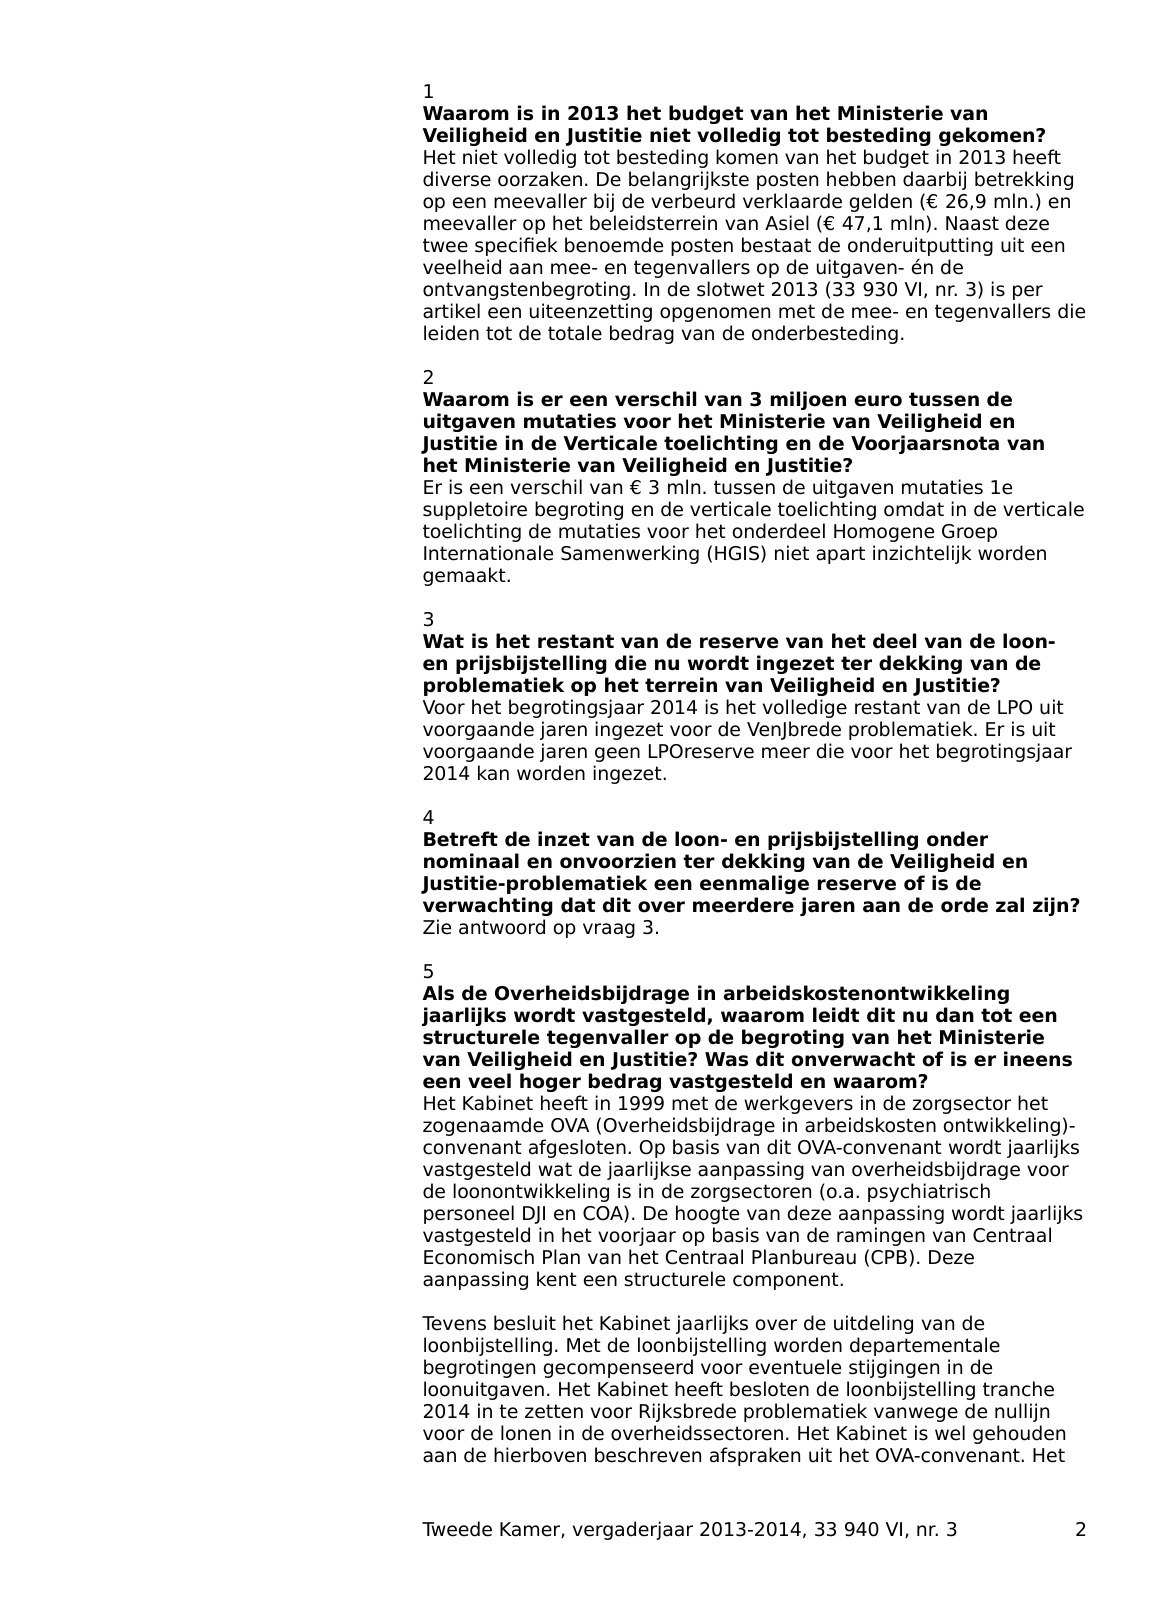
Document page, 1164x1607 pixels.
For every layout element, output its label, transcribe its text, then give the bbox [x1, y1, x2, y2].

text Voor het begrotingsjaar 2014 is het volledige restant van de LPO uit voorgaande jaren ingezet voor de VenJbrede problematiek. Er is uit voorgaande jaren geen LPOreserve meer die voor het begrotingsjaar 2014 kan worden ingezet. [422, 697, 1087, 785]
text Het niet volledig tot besteding komen van het budget in 2013 heeft diverse oorzaken. De belangrijkste posten hebben daarbij betrekking op een meevaller bij de verbeurd verklaarde gelden (€ 26,9 mln.) en meevaller op het beleidsterrein van Asiel (€ 47,1 mln). Naast deze twee specifiek benoemde posten bestaat de onderuitputting uit een veelheid aan mee- en tegenvallers op de uitgaven- én de ontvangstenbegroting. In de slotwet 2013 (33 930 VI, nr. 3) is per artikel een uiteenzetting opgenomen met de mee- en tegenvallers die leiden tot de totale bedrag van de onderbesteding. [422, 147, 1087, 345]
text Het Kabinet heeft in 1999 met de werkgevers in de zorgsector het zogenaamde OVA (Overheidsbijdrage in arbeidskosten ontwikkeling)-convenant afgesloten. Op basis van dit OVA-convenant wordt jaarlijks vastgesteld wat de jaarlijkse aanpassing van overheidsbijdrage voor de loonontwikkeling is in de zorgsectoren (o.a. psychiatrisch personeel DJI en COA). De hoogte van deze aanpassing wordt jaarlijks vastgesteld in het voorjaar op basis van de ramingen van Centraal Economisch Plan van het Centraal Planbureau (CPB). Deze aanpassing kent een structurele component. [422, 1093, 1087, 1291]
text 2 [422, 367, 1087, 389]
text Betreft de inzet van de loon- en prijsbijstelling onder nominaal en onvoorzien ter dekking van de Veiligheid en Justitie-problematiek een eenmalige reserve of is de verwachting dat dit over meerdere jaren aan de orde zal zijn? [422, 829, 1087, 917]
text 5 [422, 961, 1087, 983]
text Er is een verschil van € 3 mln. tussen de uitgaven mutaties 1e suppletoire begroting en de verticale toelichting omdat in de verticale toelichting de mutaties voor het onderdeel Homogene Groep Internationale Samenwerking (HGIS) niet apart inzichtelijk worden gemaakt. [422, 477, 1087, 587]
text 3 [422, 609, 1087, 631]
text Waarom is er een verschil van 3 miljoen euro tussen de uitgaven mutaties voor het Ministerie van Veiligheid en Justitie in de Verticale toelichting en de Voorjaarsnota van het Ministerie van Veiligheid en Justitie? [422, 389, 1087, 477]
text Waarom is in 2013 het budget van het Ministerie van Veiligheid en Justitie niet volledig tot besteding gekomen? [422, 103, 1087, 147]
text Wat is het restant van de reserve van het deel van de loon- en prijsbijstelling die nu wordt ingezet ter dekking van de problematiek op het terrein van Veiligheid en Justitie? [422, 631, 1087, 697]
text 4 [422, 807, 1087, 829]
text Zie antwoord op vraag 3. [422, 917, 1087, 939]
text 1 [422, 81, 1087, 103]
text Tevens besluit het Kabinet jaarlijks over de uitdeling van de loonbijstelling. Met de loonbijstelling worden departementale begrotingen gecompenseerd voor eventuele stijgingen in de loonuitgaven. Het Kabinet heeft besloten de loonbijstelling tranche 2014 in te zetten voor Rijksbrede problematiek vanwege de nullijn voor de lonen in de overheidssectoren. Het Kabinet is wel gehouden aan de hierboven beschreven afspraken uit het OVA-convenant. Het [422, 1313, 1087, 1467]
text Als de Overheidsbijdrage in arbeidskostenontwikkeling jaarlijks wordt vastgesteld, waarom leidt dit nu dan tot een structurele tegenvaller op de begroting van het Ministerie van Veiligheid en Justitie? Was dit onverwacht of is er ineens een veel hoger bedrag vastgesteld en waarom? [422, 983, 1087, 1093]
